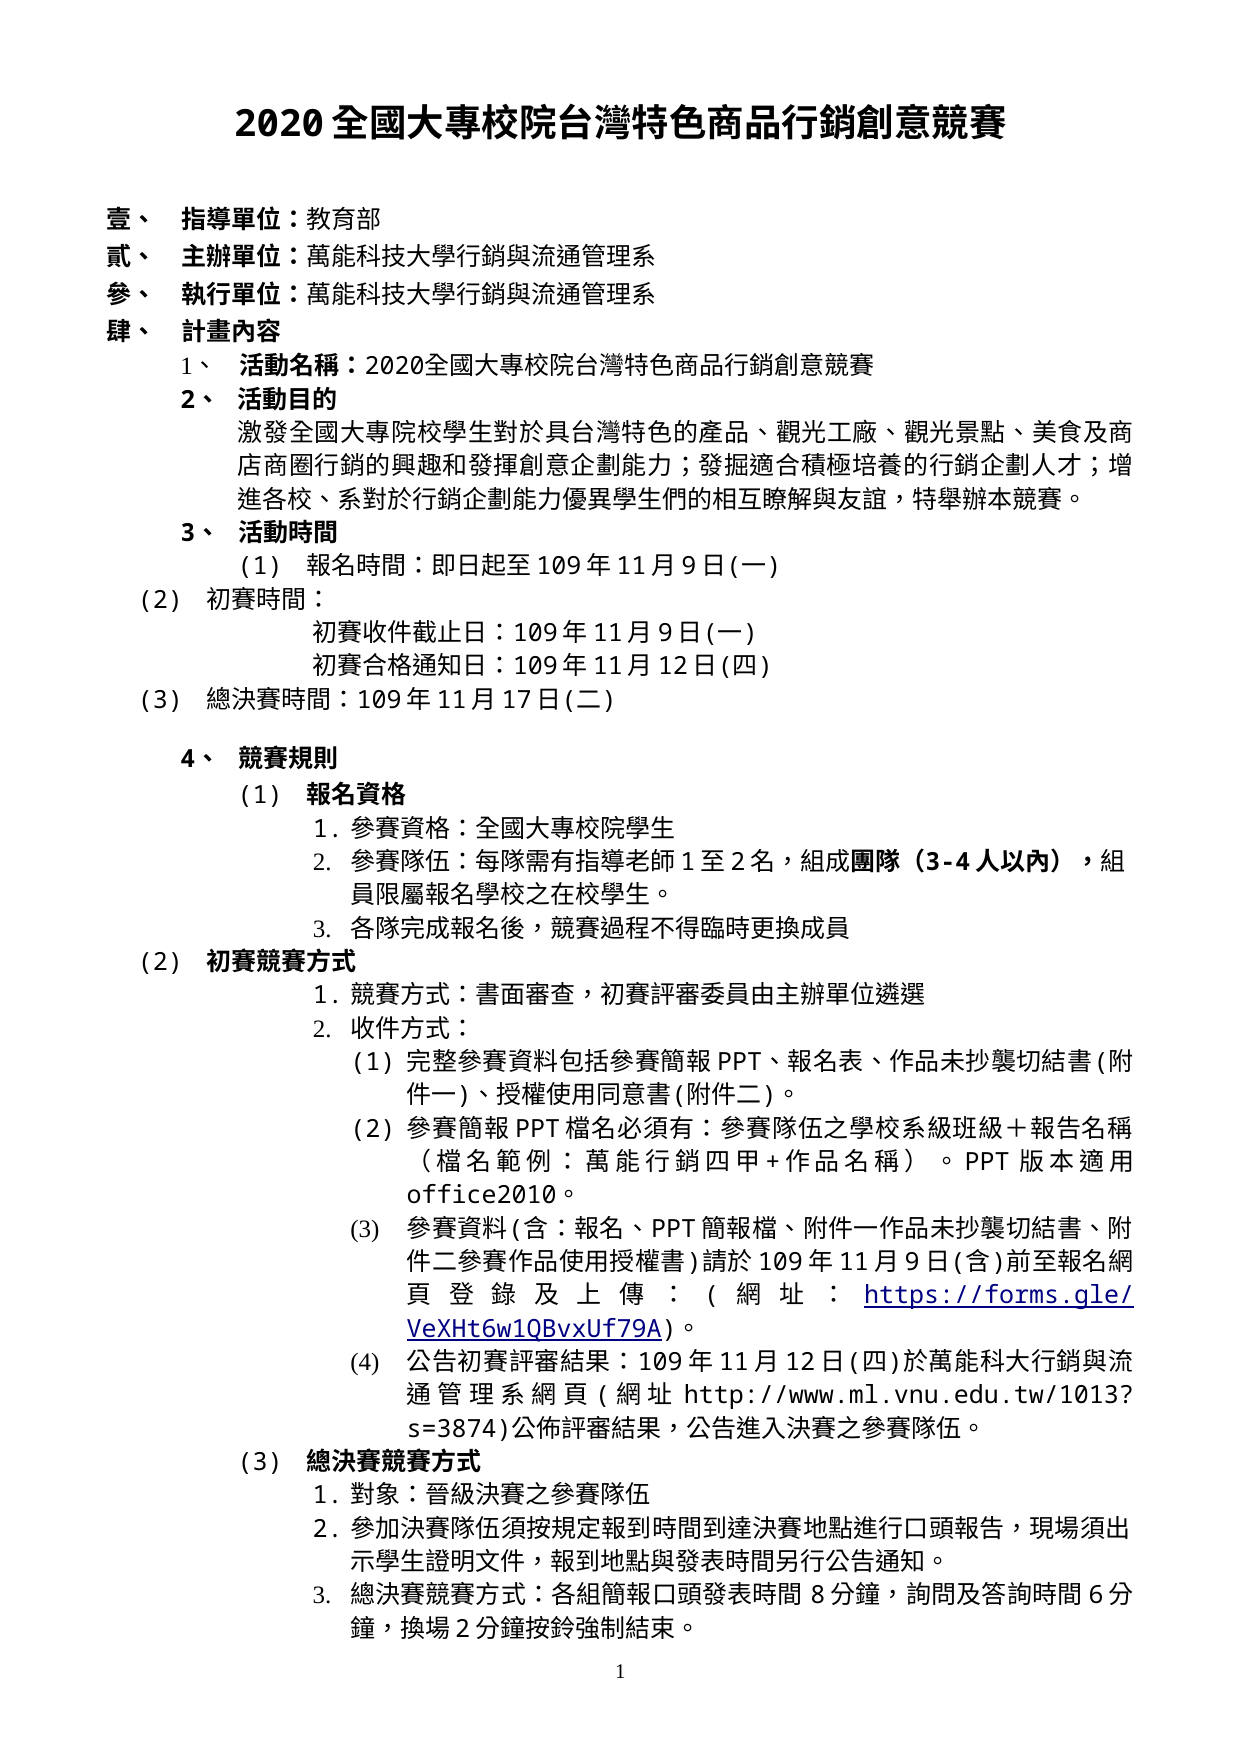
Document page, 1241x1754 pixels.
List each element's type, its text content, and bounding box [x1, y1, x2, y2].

list 報名資格 [206, 777, 1134, 811]
list 總決賽競賽方式：各組簡報口頭發表時間8分鐘，詢問及答詢時間6分鐘，換場2分鐘按鈴強制結束。 [312, 1577, 1134, 1644]
list 收件方式： [313, 1011, 1134, 1044]
list 參加決賽隊伍須按規定報到時間到達決賽地點進行口頭報告，現場須出示學生證明文件，報到地點與發表時間另行公告通知。 [312, 1511, 1134, 1577]
list 初賽競賽方式 [106, 944, 1134, 977]
list 各隊完成報名後，競賽過程不得臨時更換成員 [313, 911, 1134, 944]
list 指導單位：教育部 [106, 198, 1134, 236]
list 參賽資格：全國大專校院學生 [313, 811, 1134, 844]
list 參賽隊伍：每隊需有指導老師1至2名，組成團隊（3-4人以內），組員限屬報名學校之在校學生。 [313, 844, 1134, 911]
list 活動時間 [180, 515, 1134, 548]
list 主辦單位：萬能科技大學行銷與流通管理系 [106, 236, 1134, 273]
text 2020全國大專校院台灣特色商品行銷創意競賽 [106, 93, 1134, 147]
list 執行單位：萬能科技大學行銷與流通管理系 [106, 273, 1134, 311]
list 競賽方式：書面審查，初賽評審委員由主辦單位遴選 [313, 977, 1134, 1011]
text 激發全國大專院校學生對於具台灣特色的產品、觀光工廠、觀光景點、美食及商店商圈行銷的興趣和發揮創意企劃能力；發掘適合積極培養的行銷企劃人才；增進各校、系對於行銷企劃能力優異學生們的相互瞭解與友誼，特舉辦本競賽。 [238, 415, 1134, 515]
text 初賽收件截止日：109年11月9日(一) [206, 615, 1134, 648]
list 公告初賽評審結果：109年11月12日(四)於萬能科大行銷與流通管理系網頁(網址http://www.ml.vnu.edu.tw/1013?s=3874)公佈評審結果，公告進入決賽之參賽隊伍。 [350, 1344, 1134, 1444]
list 參賽簡報PPT檔名必須有：參賽隊伍之學校系級班級＋報告名稱（檔名範例：萬能行銷四甲+作品名稱）。PPT版本適用office2010。 [350, 1111, 1134, 1211]
list 總決賽時間：109年11月17日(二) [106, 681, 1134, 715]
list 初賽時間： [106, 581, 1134, 615]
list 完整參賽資料包括參賽簡報PPT、報名表、作品未抄襲切結書(附件一)、授權使用同意書(附件二)。 [350, 1044, 1134, 1111]
list 活動名稱：2020全國大專校院台灣特色商品行銷創意競賽 [180, 348, 1154, 381]
list 計畫內容 [106, 311, 1134, 348]
list 總決賽競賽方式 [206, 1444, 1134, 1477]
list 參賽資料(含：報名、PPT簡報檔、附件一作品未抄襲切結書、附件二參賽作品使用授權書)請於109年11月9日(含)前至報名網頁登錄及上傳：(網址：https://forms.gle/VeXHt6w1QBvxUf79A)。 [350, 1211, 1134, 1344]
list 競賽規則 [180, 715, 1134, 777]
text 初賽合格通知日：109年11月12日(四) [313, 648, 1134, 681]
list 報名時間：即日起至109年11月9日(一) [206, 548, 1134, 581]
list 對象：晉級決賽之參賽隊伍 [312, 1477, 1134, 1511]
list 活動目的 [180, 381, 1134, 415]
